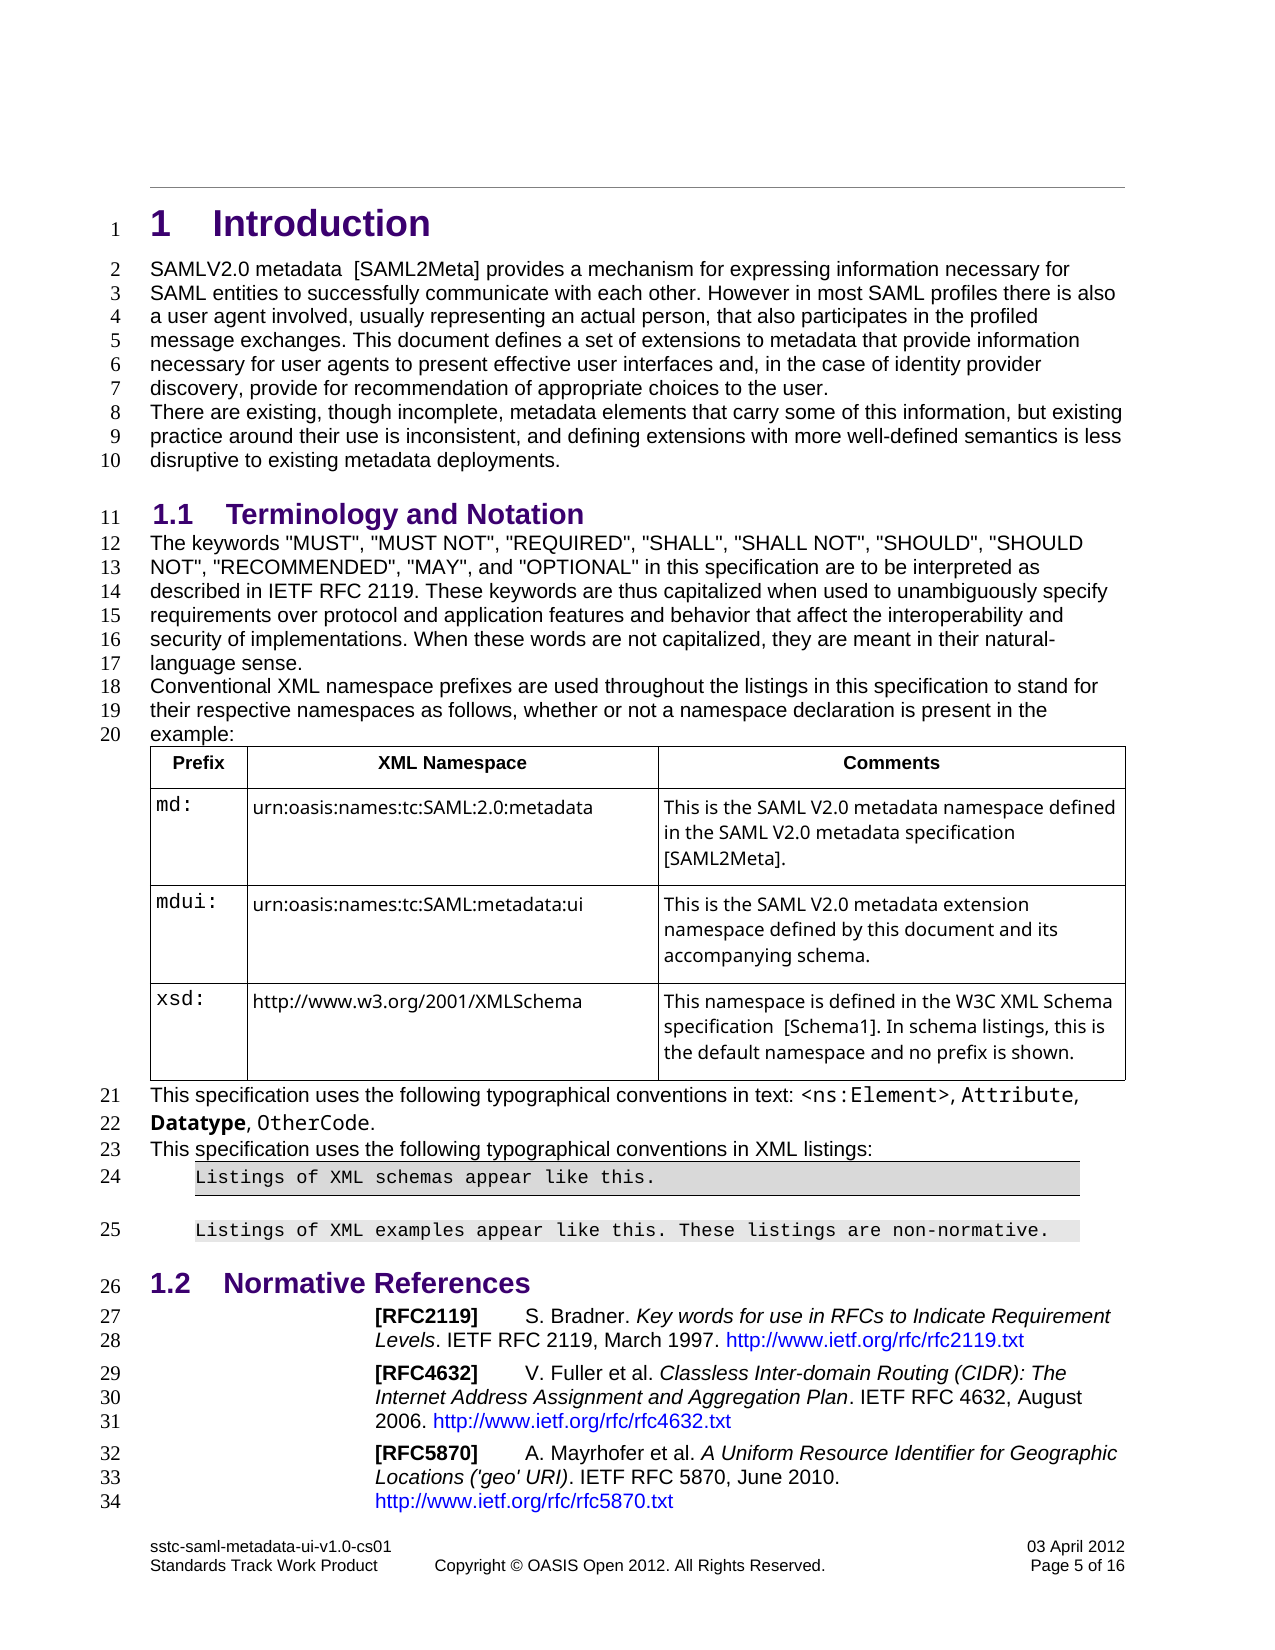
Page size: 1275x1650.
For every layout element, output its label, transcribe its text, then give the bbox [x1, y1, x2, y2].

text SAMLV2.0 metadata [SAML2Meta] provides a mechanism for expressing information necessary for SAML entities to successfully communicate with each other. However in most SAML profiles there is also a user agent involved, usually representing an actual person, that also participates in the profiled message exchanges. This document defines a set of extensions to metadata that provide information necessary for user agents to present effective user interfaces and, in the case of identity provider discovery, provide for recommendation of appropriate choices to the user. [150, 256, 1125, 400]
text Listings of XML schemas appear like this. [195, 1162, 1080, 1195]
text This specification uses the following typographical conventions in text: <ns:Element>, Attribute, Datatype, OtherCode. [150, 1081, 1125, 1137]
table_header XML Namespace [248, 747, 658, 788]
table_cell This is the SAML V2.0 metadata namespace defined in the SAML V2.0 metadata specification [SAML2Meta]. [659, 789, 1125, 885]
subtitle Terminology and Notation [152, 497, 1125, 531]
table_cell md: [151, 789, 247, 885]
subtitle Normative References [150, 1267, 1125, 1300]
table_cell urn:oasis:names:tc:SAML:metadata:ui [248, 886, 658, 982]
text This specification uses the following typographical conventions in XML listings: [150, 1137, 1125, 1161]
table_cell xsd: [151, 984, 247, 1079]
text Conventional XML namespace prefixes are used throughout the listings in this specification to stand for their respective namespaces as follows, whether or not a namespace declaration is present in the example: [150, 674, 1125, 746]
table_cell This is the SAML V2.0 metadata extension namespace defined by this document and its accompanying schema. [659, 886, 1125, 982]
table_cell This namespace is defined in the W3C XML Schema specification [Schema1]. In schema listings, this is the default namespace and no prefix is shown. [659, 984, 1125, 1079]
table_cell urn:oasis:names:tc:SAML:2.0:metadata [248, 789, 658, 885]
subtitle Introduction [150, 188, 1125, 244]
text [RFC5870] A. Mayrhofer et al. A Uniform Resource Identifier for Geographic Locations ('geo' URI). IETF RFC 5870, June 2010. http://www.ietf.org/rfc/rfc5870.txt [187, 1441, 1125, 1513]
table_cell mdui: [151, 886, 247, 982]
text Listings of XML examples appear like this. These listings are non-normative. [195, 1220, 1080, 1242]
text [RFC2119] S. Bradner. Key words for use in RFCs to Indicate Requirement Levels. IETF RFC 2119, March 1997. http://www.ietf.org/rfc/rfc2119.txt [187, 1304, 1125, 1352]
text There are existing, though incomplete, metadata elements that carry some of this information, but existing practice around their use is inconsistent, and defining extensions with more well-defined semantics is less disruptive to existing metadata deployments. [150, 400, 1125, 472]
table_header Prefix [151, 747, 247, 788]
table_cell http://www.w3.org/2001/XMLSchema [248, 984, 658, 1079]
text The keywords "MUST", "MUST NOT", "REQUIRED", "SHALL", "SHALL NOT", "SHOULD", "SHOULD NOT", "RECOMMENDED", "MAY", and "OPTIONAL" in this specification are to be interpreted as described in IETF RFC 2119. These keywords are thus capitalized when used to unambiguously specify requirements over protocol and application features and behavior that affect the interoperability and security of implementations. When these words are not capitalized, they are meant in their natural-language sense. [150, 531, 1125, 674]
table_header Comments [659, 747, 1125, 788]
text [RFC4632] V. Fuller et al. Classless Inter-domain Routing (CIDR): The Internet Address Assignment and Aggregation Plan. IETF RFC 4632, August 2006. http://www.ietf.org/rfc/rfc4632.txt [187, 1361, 1125, 1432]
